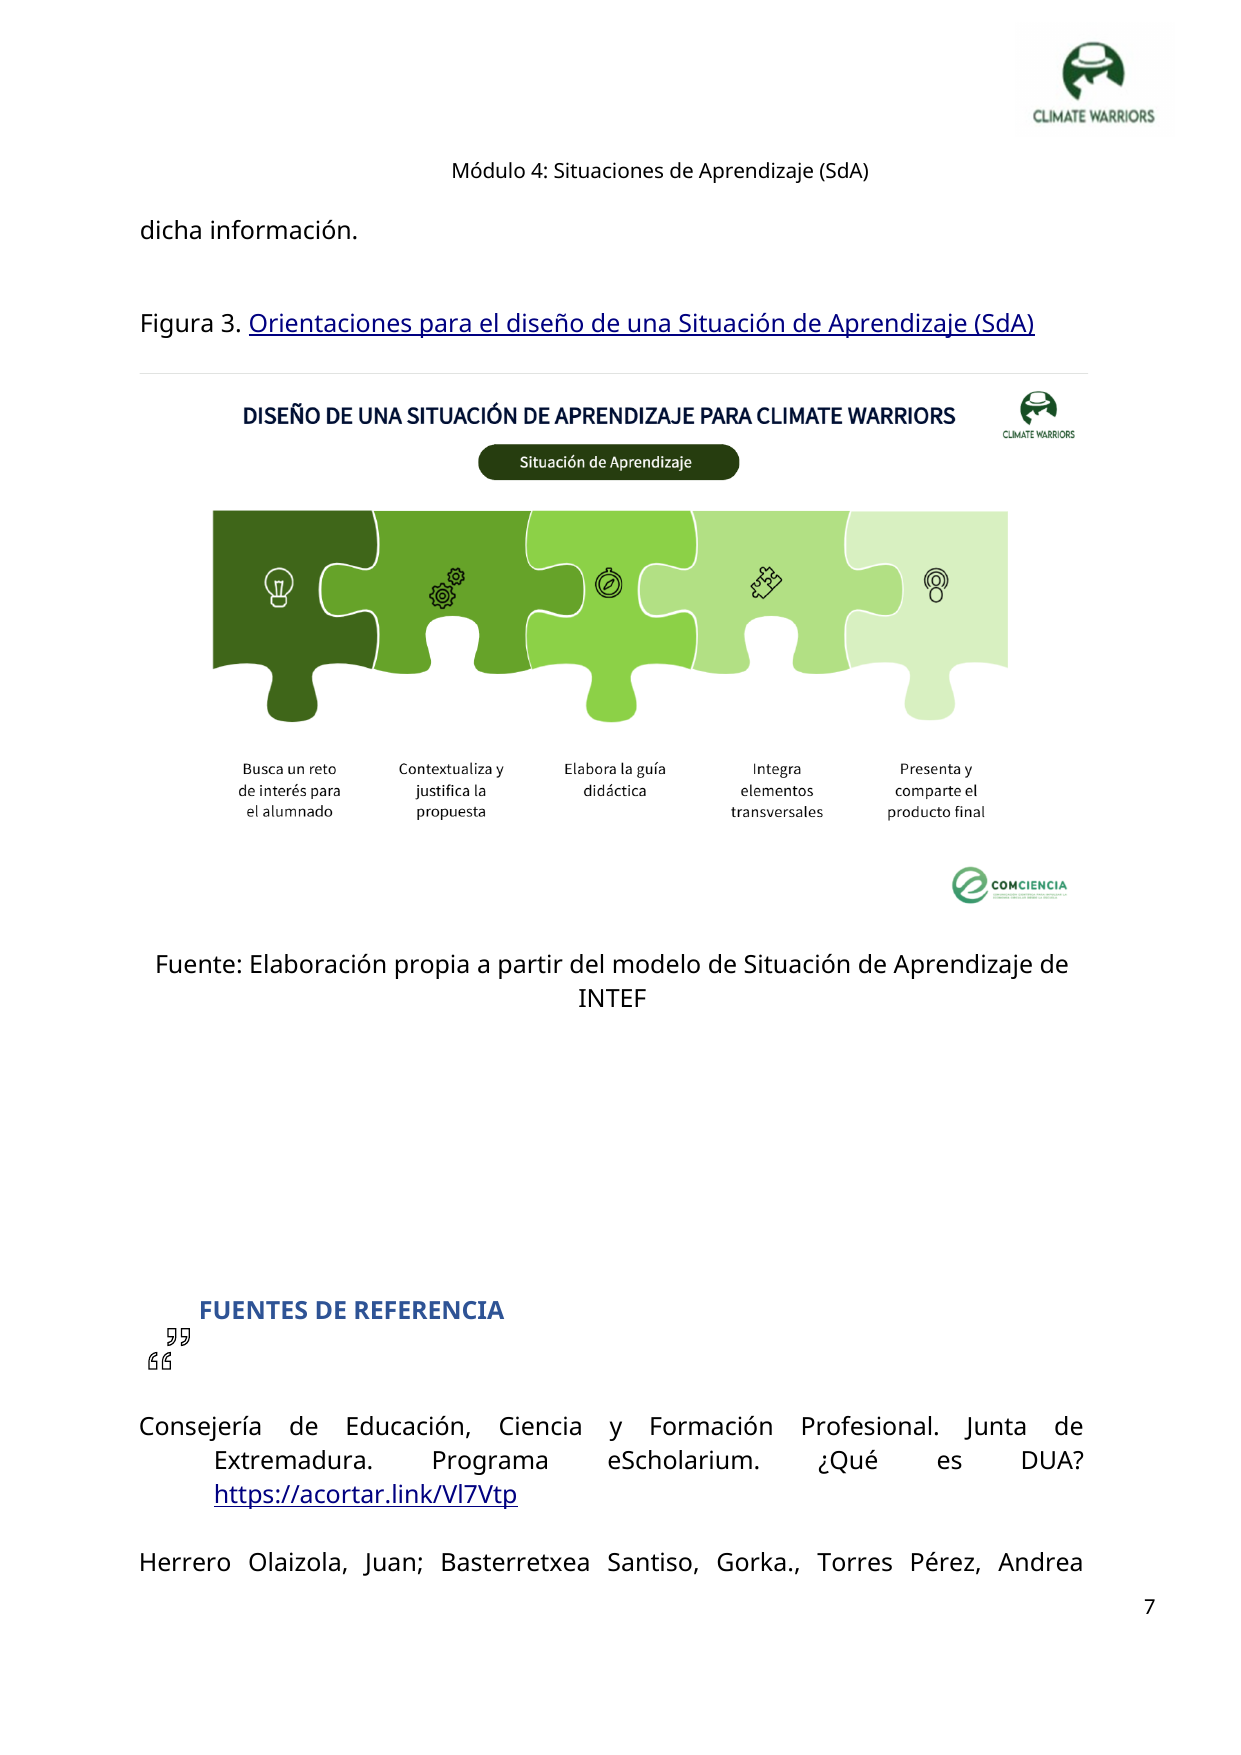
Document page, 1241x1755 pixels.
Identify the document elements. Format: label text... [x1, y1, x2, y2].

text Herrero Olaizola, Juan; Basterretxea Santiso, Gorka., Torres Pérez, Andrea [138, 1545, 1084, 1579]
text Fuente: Elaboración propia a partir del modelo de Situación de Aprendizaje de INTEF [139, 947, 1084, 1015]
text FUENTES DE REFERENCIA [139, 1293, 1084, 1378]
text dicha información. [139, 212, 1084, 247]
text Consejería de Educación, Ciencia y Formación Profesional. Junta de Extremadura. Programa eScholarium. ¿Qué es DUA? https://acortar.link/Vl7Vtp [138, 1409, 1084, 1511]
text Figura 3. Orientaciones para el diseño de una Situación de Aprendizaje (SdA) [139, 306, 1084, 340]
